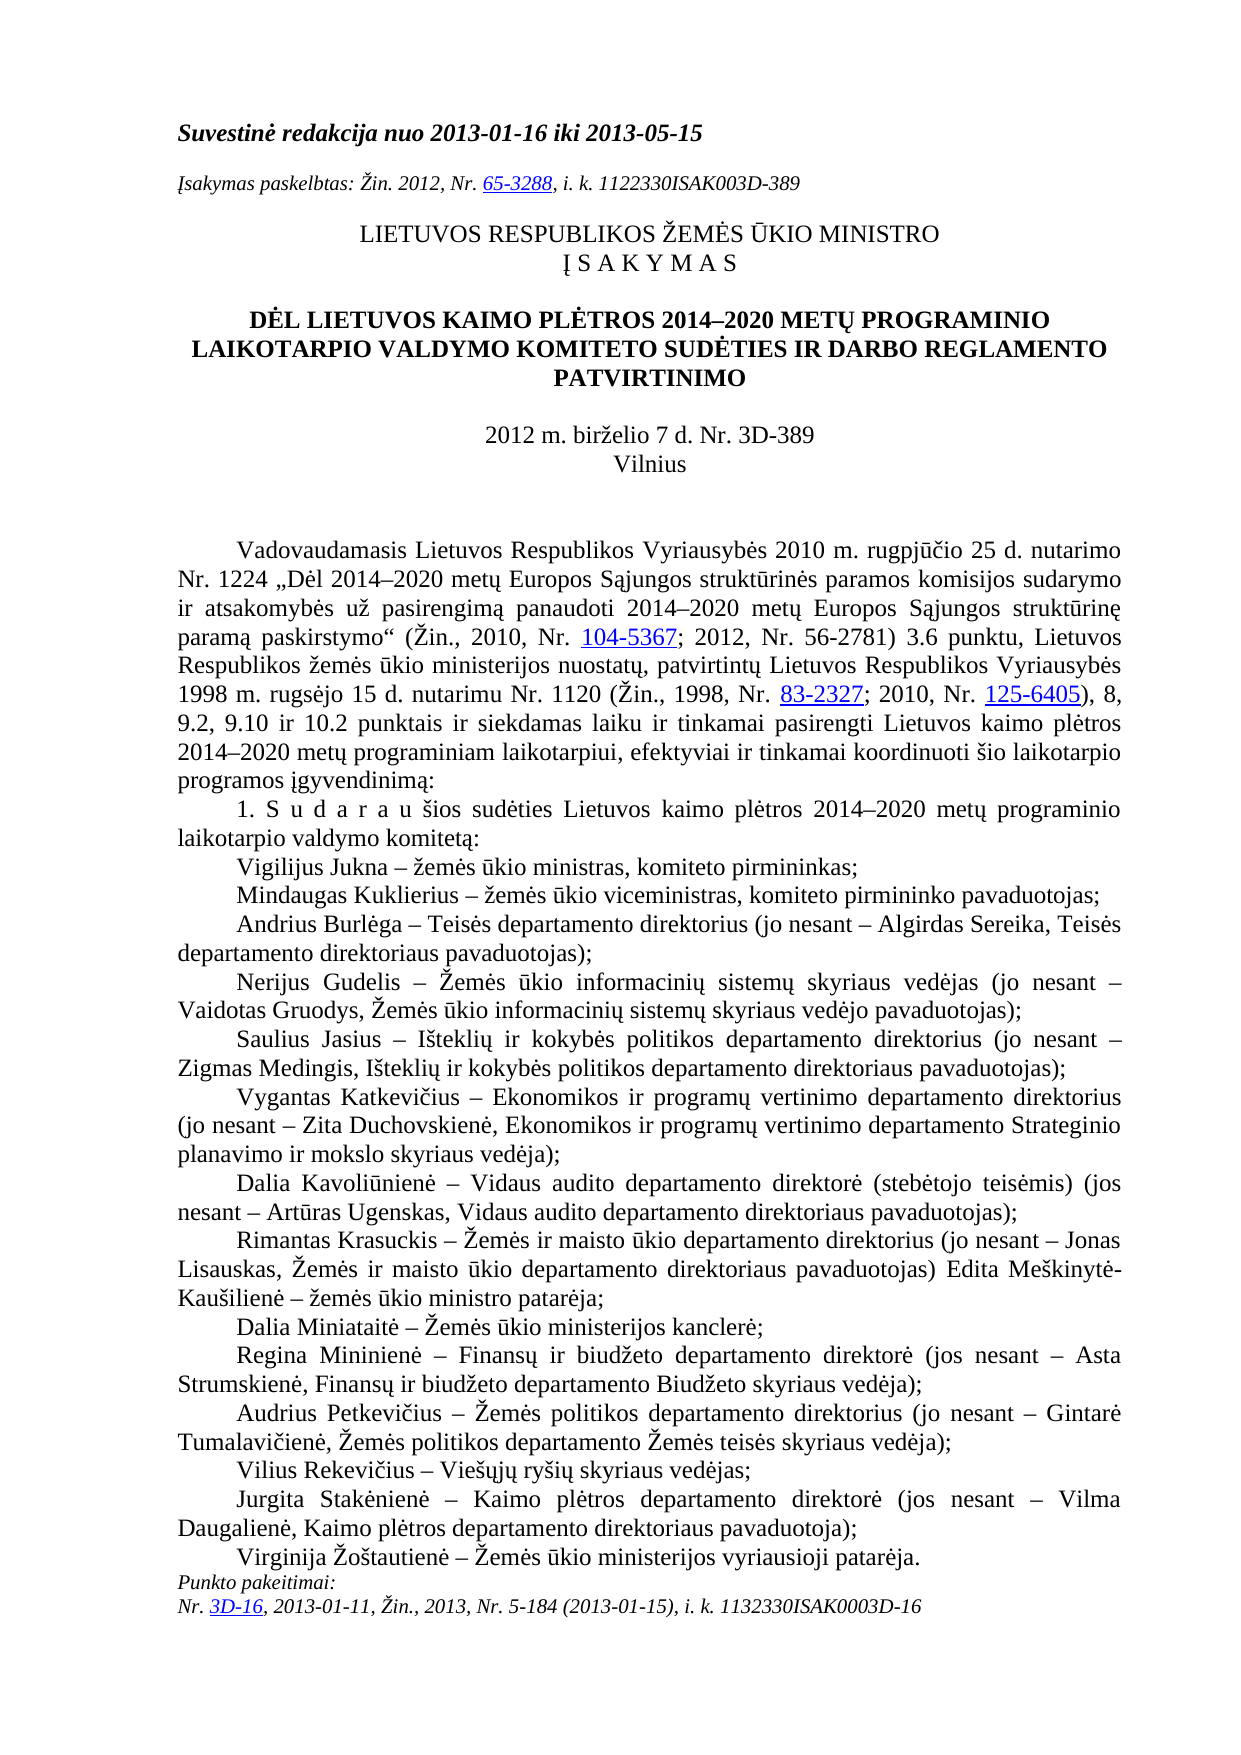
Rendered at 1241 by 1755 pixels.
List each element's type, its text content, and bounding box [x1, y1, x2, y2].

text Vygantas Katkevičius – Ekonomikos ir programų vertinimo departamento direktorius (jo nesant – Zita Duchovskienė, Ekonomikos ir programų vertinimo departamento Strateginio planavimo ir mokslo skyriaus vedėja); [177, 1082, 1122, 1168]
text DĖL LIETUVOS KAIMO PLĖTROS 2014–2020 METŲ PROGRAMINIO LAIKOTARPIO VALDYMO KOMITETO SUDĖTIES IR DARBO REGLAMENTO PATVIRTINIMO [177, 305, 1122, 392]
text Virginija Žoštautienė – Žemės ūkio ministerijos vyriausioji patarėja. [177, 1542, 1122, 1570]
text Rimantas Krasuckis – Žemės ir maisto ūkio departamento direktorius (jo nesant – Jonas Lisauskas, Žemės ir maisto ūkio departamento direktoriaus pavaduotojas) Edita Meškinytė-Kaušilienė – žemės ūkio ministro patarėja; [177, 1225, 1122, 1312]
text Audrius Petkevičius – Žemės politikos departamento direktorius (jo nesant – Gintarė Tumalavičienė, Žemės politikos departamento Žemės teisės skyriaus vedėja); [177, 1398, 1122, 1455]
text Nerijus Gudelis – Žemės ūkio informacinių sistemų skyriaus vedėjas (jo nesant – Vaidotas Gruodys, Žemės ūkio informacinių sistemų skyriaus vedėjo pavaduotojas); [177, 967, 1122, 1024]
text 2012 m. birželio 7 d. Nr. 3D-389 [177, 420, 1122, 449]
text Vilnius [177, 449, 1122, 478]
text Suvestinė redakcija nuo 2013-01-16 iki 2013-05-15 [177, 118, 1122, 147]
text Dalia Kavoliūnienė – Vidaus audito departamento direktorė (stebėtojo teisėmis) (jos nesant – Artūras Ugenskas, Vidaus audito departamento direktoriaus pavaduotojas); [177, 1168, 1122, 1225]
text Andrius Burlėga – Teisės departamento direktorius (jo nesant – Algirdas Sereika, Teisės departamento direktoriaus pavaduotojas); [177, 909, 1122, 967]
text Nr. 3D-16, 2013-01-11, Žin., 2013, Nr. 5-184 (2013-01-15), i. k. 1132330ISAK0003D-16 [177, 1594, 1122, 1618]
text Įsakymas paskelbtas: Žin. 2012, Nr. 65-3288, i. k. 1122330ISAK003D-389 [177, 171, 1122, 195]
text Dalia Miniataitė – Žemės ūkio ministerijos kanclerė; [177, 1312, 1122, 1340]
text Vilius Rekevičius – Viešųjų ryšių skyriaus vedėjas; [177, 1455, 1122, 1484]
text Mindaugas Kuklierius – žemės ūkio viceministras, komiteto pirmininko pavaduotojas; [177, 880, 1122, 909]
text 1. S u d a r a u šios sudėties Lietuvos kaimo plėtros 2014–2020 metų programinio laikotarpio valdymo komitetą: [177, 794, 1122, 852]
text Vigilijus Jukna – žemės ūkio ministras, komiteto pirmininkas; [177, 852, 1122, 880]
text Punkto pakeitimai: [177, 1570, 1122, 1594]
text Į S A K Y M A S [177, 248, 1122, 277]
text Saulius Jasius – Išteklių ir kokybės politikos departamento direktorius (jo nesant – Zigmas Medingis, Išteklių ir kokybės politikos departamento direktoriaus pavaduotojas); [177, 1024, 1122, 1082]
text Vadovaudamasis Lietuvos Respublikos Vyriausybės 2010 m. rugpjūčio 25 d. nutarimo Nr. 1224 „Dėl 2014–2020 metų Europos Sąjungos struktūrinės paramos komisijos sudarymo ir atsakomybės už pasirengimą panaudoti 2014–2020 metų Europos Sąjungos struktūrinę paramą paskirstymo“ (Žin., 2010, Nr. 104-5367; 2012, Nr. 56-2781) 3.6 punktu, Lietuvos Respublikos žemės ūkio ministerijos nuostatų, patvirtintų Lietuvos Respublikos Vyriausybės 1998 m. rugsėjo 15 d. nutarimu Nr. 1120 (Žin., 1998, Nr. 83-2327; 2010, Nr. 125-6405), 8, 9.2, 9.10 ir 10.2 punktais ir siekdamas laiku ir tinkamai pasirengti Lietuvos kaimo plėtros 2014–2020 metų programiniam laikotarpiui, efektyviai ir tinkamai koordinuoti šio laikotarpio programos įgyvendinimą: [177, 535, 1122, 794]
text Regina Mininienė – Finansų ir biudžeto departamento direktorė (jos nesant – Asta Strumskienė, Finansų ir biudžeto departamento Biudžeto skyriaus vedėja); [177, 1340, 1122, 1398]
text Jurgita Stakėnienė – Kaimo plėtros departamento direktorė (jos nesant – Vilma Daugalienė, Kaimo plėtros departamento direktoriaus pavaduotoja); [177, 1484, 1122, 1542]
text LIETUVOS RESPUBLIKOS ŽEMĖS ŪKIO MINISTRO [177, 219, 1122, 248]
